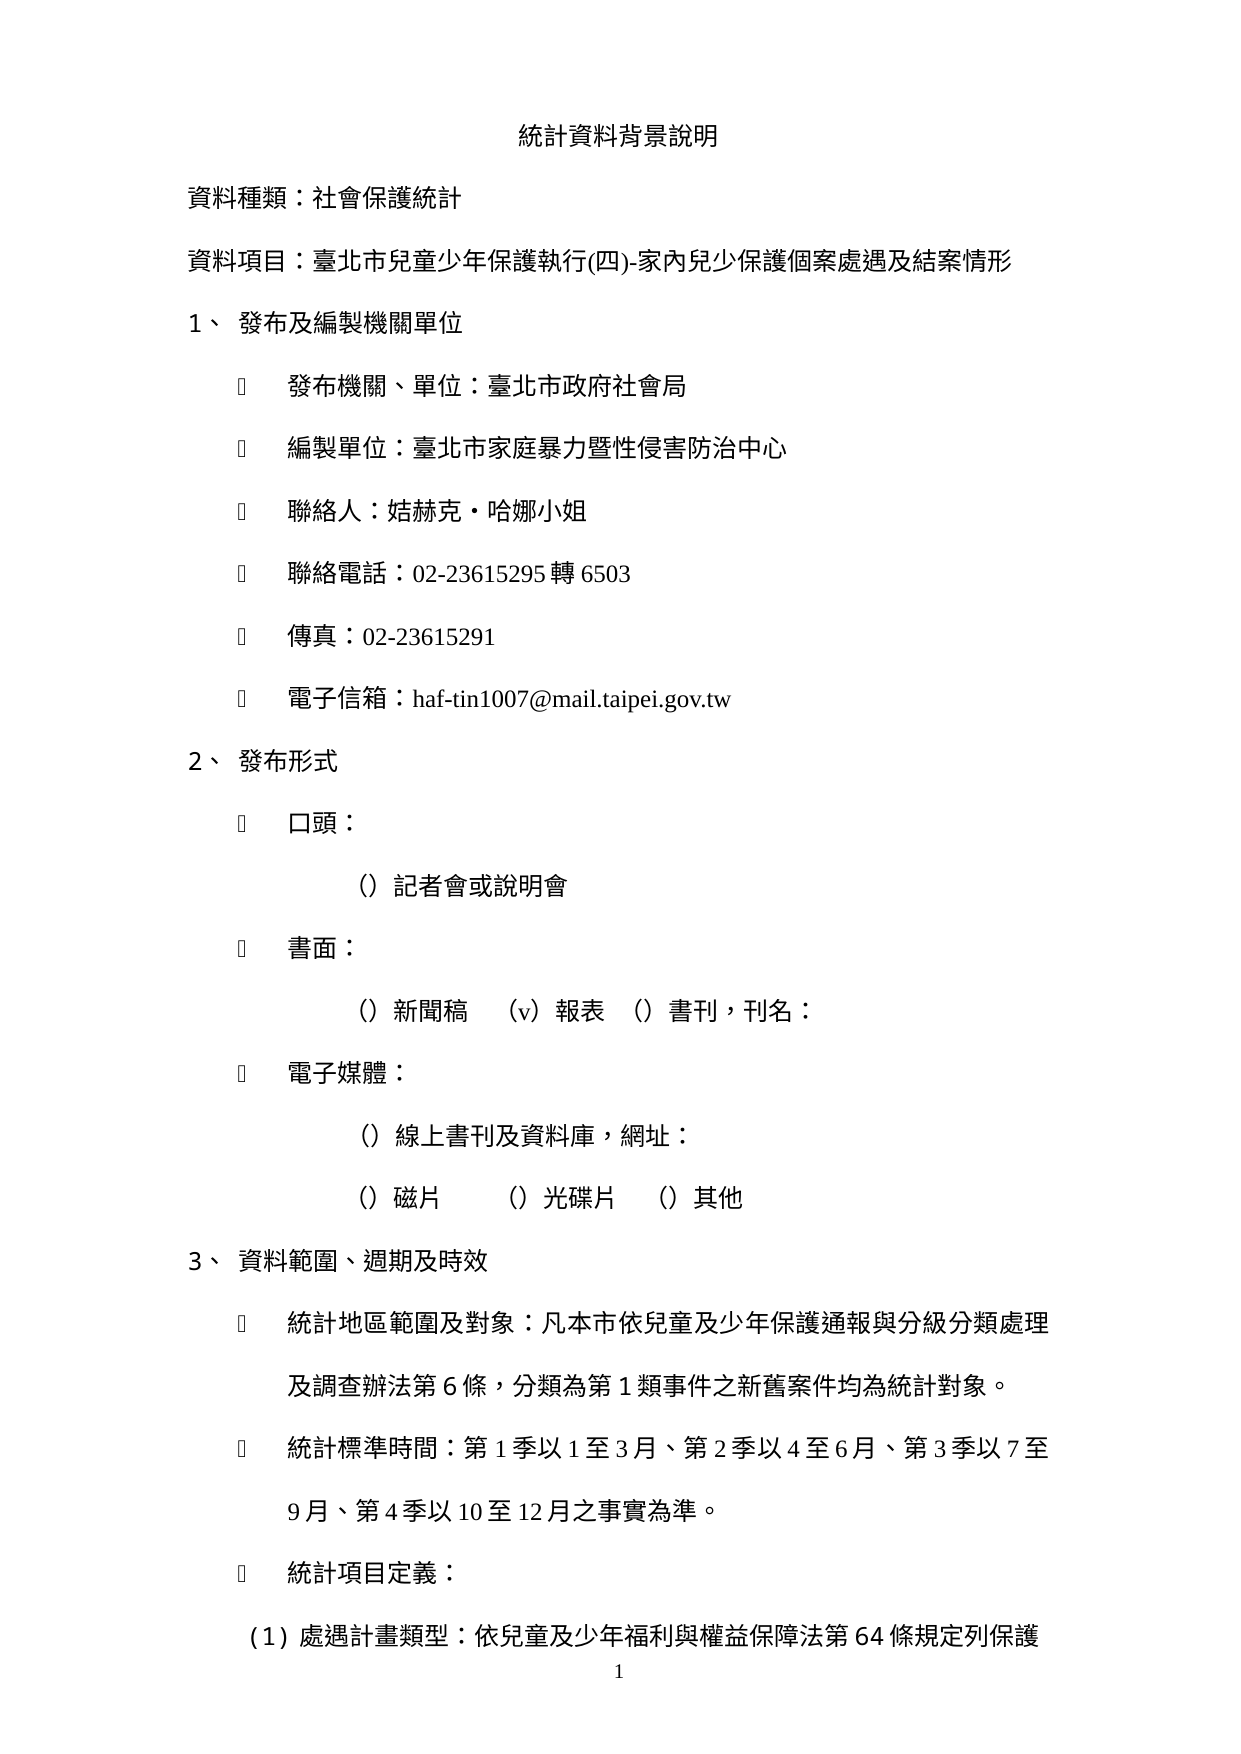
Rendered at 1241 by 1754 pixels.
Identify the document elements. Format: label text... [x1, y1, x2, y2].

list 編製單位：臺北市家庭暴力暨性侵害防治中心 [237, 405, 1050, 468]
text 資料項目：臺北市兒童少年保護執行(四)-家內兒少保護個案處遇及結案情形 [187, 218, 1050, 280]
list 處遇計畫類型：依兒童及少年福利與權益保障法第64條規定列保護 [246, 1593, 1050, 1655]
list 傳真：02-23615291 [237, 593, 1050, 655]
list 電子媒體： [237, 1030, 1050, 1093]
list 聯絡電話：02-23615295轉6503 [237, 530, 1050, 593]
list 聯絡人：姞赫克‧哈娜小姐 [237, 468, 1050, 530]
list 統計地區範圍及對象：凡本市依兒童及少年保護通報與分級分類處理及調查辦法第6條，分類為第1類事件之新舊案件均為統計對象。 [237, 1280, 1050, 1405]
text （）新聞稿 （v）報表 （）書刊，刊名： [187, 968, 1050, 1030]
list 發布形式 [187, 718, 1050, 780]
list 發布機關、單位：臺北市政府社會局 [237, 343, 1050, 405]
list 電子信箱：haf-tin1007@mail.taipei.gov.tw [237, 655, 1050, 718]
list 統計標準時間：第1季以1至3月、第2季以4至6月、第3季以7至9月、第4季以10至12月之事實為準。 [237, 1405, 1050, 1530]
list 口頭： [237, 780, 1050, 843]
list 統計項目定義： [237, 1530, 1050, 1593]
text 統計資料背景說明 [187, 93, 1050, 155]
list 發布及編製機關單位 [187, 280, 1050, 343]
list 資料範圍、週期及時效 [187, 1218, 1050, 1280]
text （）線上書刊及資料庫，網址： [345, 1093, 1050, 1155]
list 書面： [237, 905, 1050, 968]
text （）磁片 （）光碟片 （）其他 [187, 1155, 1050, 1218]
text 資料種類：社會保護統計 [187, 155, 1050, 218]
text （）記者會或說明會 [187, 843, 1050, 905]
